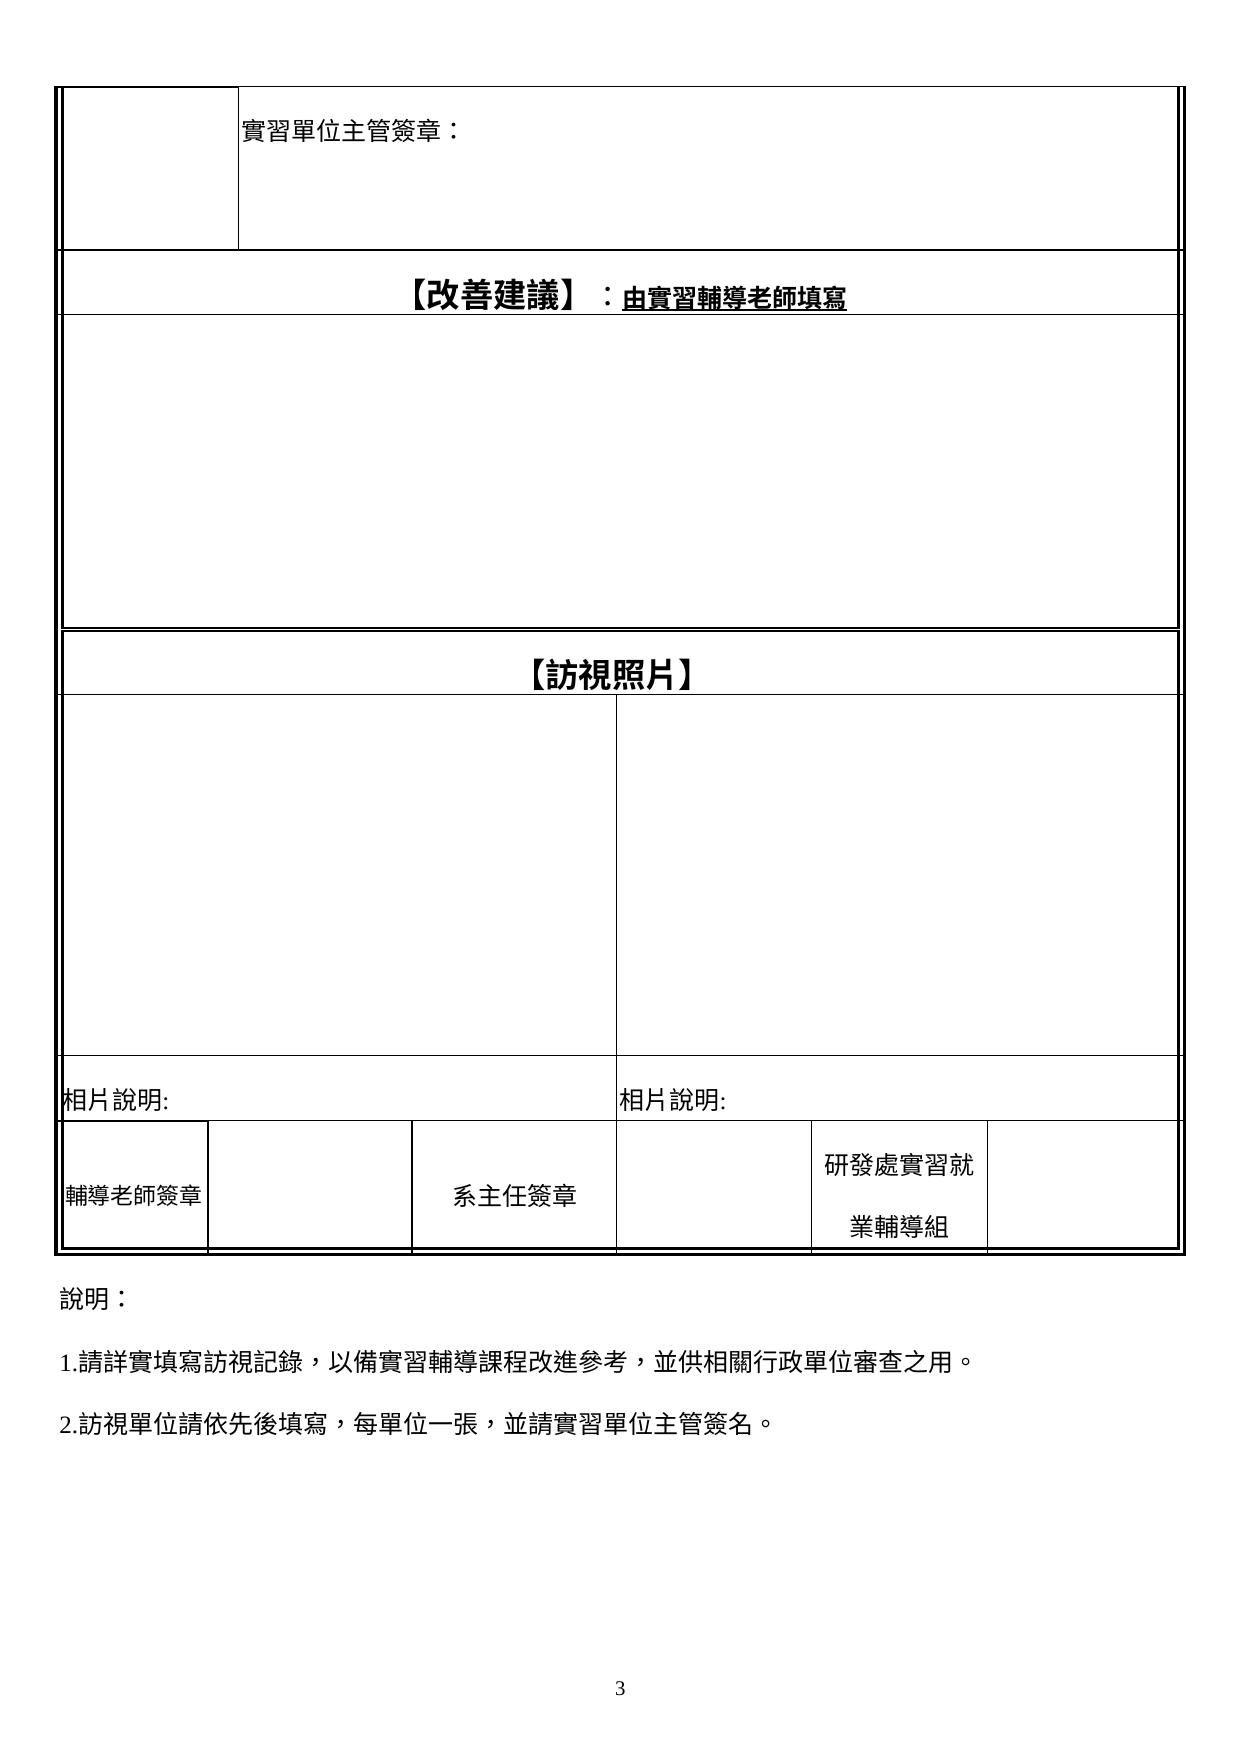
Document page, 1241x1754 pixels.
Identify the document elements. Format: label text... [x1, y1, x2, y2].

table_cell 實習單位主管簽章： [239, 87, 1177, 249]
table_cell 系主任簽章 [413, 1121, 616, 1247]
text 2.訪視單位請依先後填寫，每單位一張，並請實習單位主管簽名。 [59, 1381, 1181, 1443]
table_cell 相片說明: [64, 1056, 616, 1120]
table_cell [617, 1121, 811, 1247]
table_cell [64, 315, 1177, 627]
table_cell [617, 695, 1177, 1054]
table_cell 輔導老師簽章 [64, 1122, 207, 1247]
table_cell [64, 88, 238, 249]
text 說明： [59, 1256, 1181, 1318]
table_cell [988, 1121, 1177, 1247]
table_cell 相片說明: [617, 1056, 1177, 1120]
table_cell [64, 695, 616, 1054]
text 1.請詳實填寫訪視記錄，以備實習輔導課程改進參考，並供相關行政單位審查之用。 [59, 1318, 1181, 1381]
table_cell 【改善建議】：由實習輔導老師填寫 [64, 251, 1177, 313]
table_cell 研發處實習就業輔導組 [812, 1121, 987, 1247]
table_cell 【訪視照片】 [64, 632, 1177, 694]
table_cell [209, 1121, 411, 1247]
